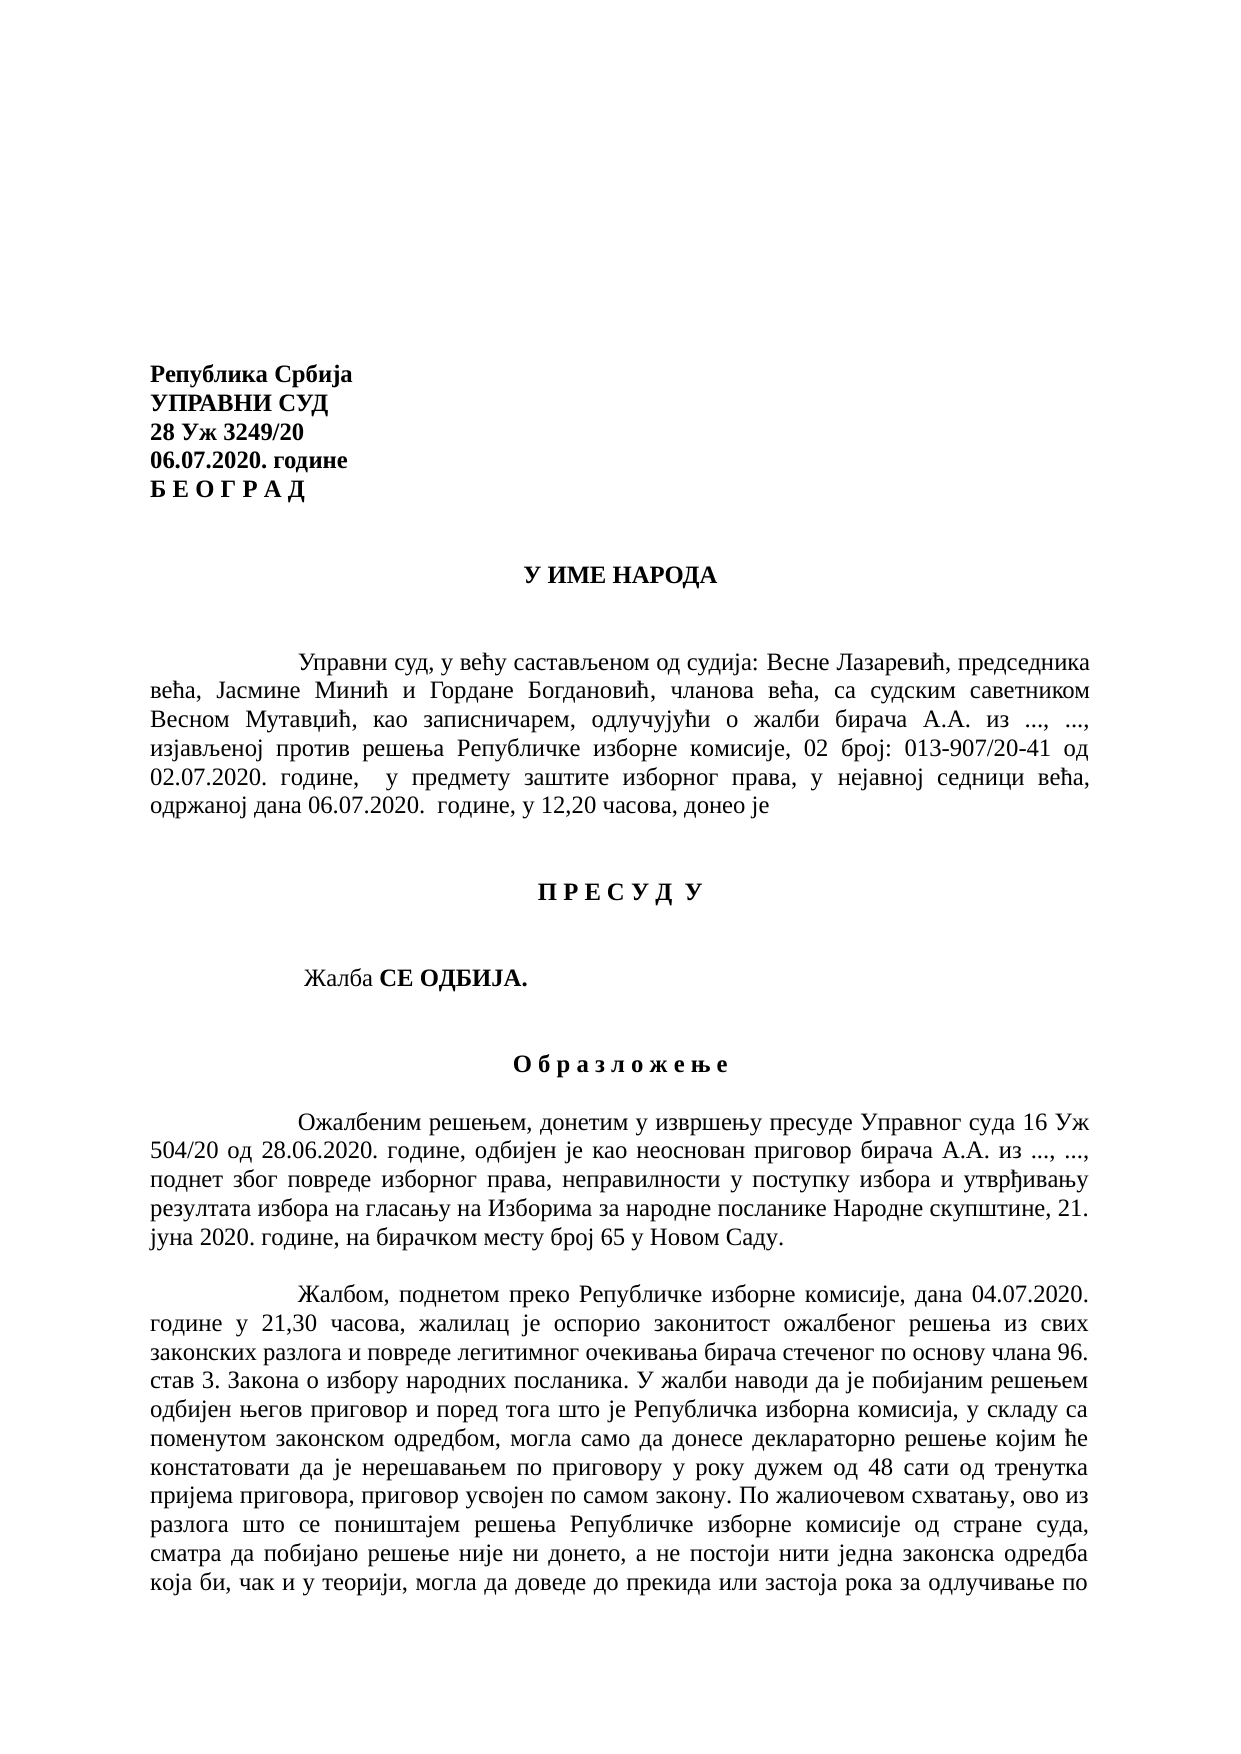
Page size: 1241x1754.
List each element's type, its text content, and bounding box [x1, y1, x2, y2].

text УПРАВНИ СУД [150, 388, 1090, 417]
text Ожалбеним решењем, донетим у извршењу пресуде Управног суда 16 Уж 504/20 од 28.06.2020. године, одбијен је као неоснован приговор бирача A.A. из ..., ..., поднет због повреде изборног права, неправилности у поступку избора и утврђивању резултата избора на гласању на Изборима за народне посланике Народне скупштине, 21. јуна 2020. године, на бирачком месту број 65 у Новом Саду. [150, 1107, 1090, 1250]
text Жалбом, поднетом преко Републичке изборне комисије, дана 04.07.2020. године у 21,30 часова, жалилац је оспорио законитост ожалбеног решења из свих законских разлога и повреде легитимног очекивања бирача стеченог по основу члана 96. став 3. Закона о избору народних посланика. У жалби наводи да је побијаним решењем одбијен његов приговор и поред тога што је Републичка изборна комисија, у складу са поменутом законском одредбом, могла само да донесе деклараторно решење којим ће констатовати да је нерешавањем по приговору у року дужем од 48 сати од тренутка пријема приговора, приговор усвојен по самом закону. По жалиочевом схватању, ово из разлога што се поништајем решења Републичке изборне комисије од стране суда, сматра да побијано решење није ни донето, а не постоји нити једна законска одредба која би, чак и у теорији, могла да доведе до прекида или застоја рока за одлучивање по [150, 1279, 1090, 1595]
text Управни суд, у већу састављеном од судија: Весне Лазаревић, председника већа, Јасмине Минић и Гордане Богдановић, чланова већа, са судским саветником Весном Мутавџић, као записничарем, одлучујући о жалби бирача A.A. из ..., ..., изјављеној против решења Републичке изборне комисије, 02 број: 013-907/20-41 од 02.07.2020. године, у предмету заштите изборног права, у нејавној седници већа, одржаној дана 06.07.2020. године, у 12,20 часова, донео је [150, 647, 1090, 819]
text 28 Уж 3249/20 [150, 417, 1090, 445]
text Б Е О Г Р А Д [150, 474, 1090, 503]
text Република Србија [150, 148, 1090, 388]
text О б р а з л о ж е њ е [150, 1049, 1090, 1078]
text У ИМЕ НАРОДА [150, 560, 1090, 589]
text Жалба СЕ ОДБИЈА. [150, 963, 1090, 992]
text 06.07.2020. године [150, 445, 1090, 474]
text П Р Е С У Д У [150, 877, 1090, 905]
